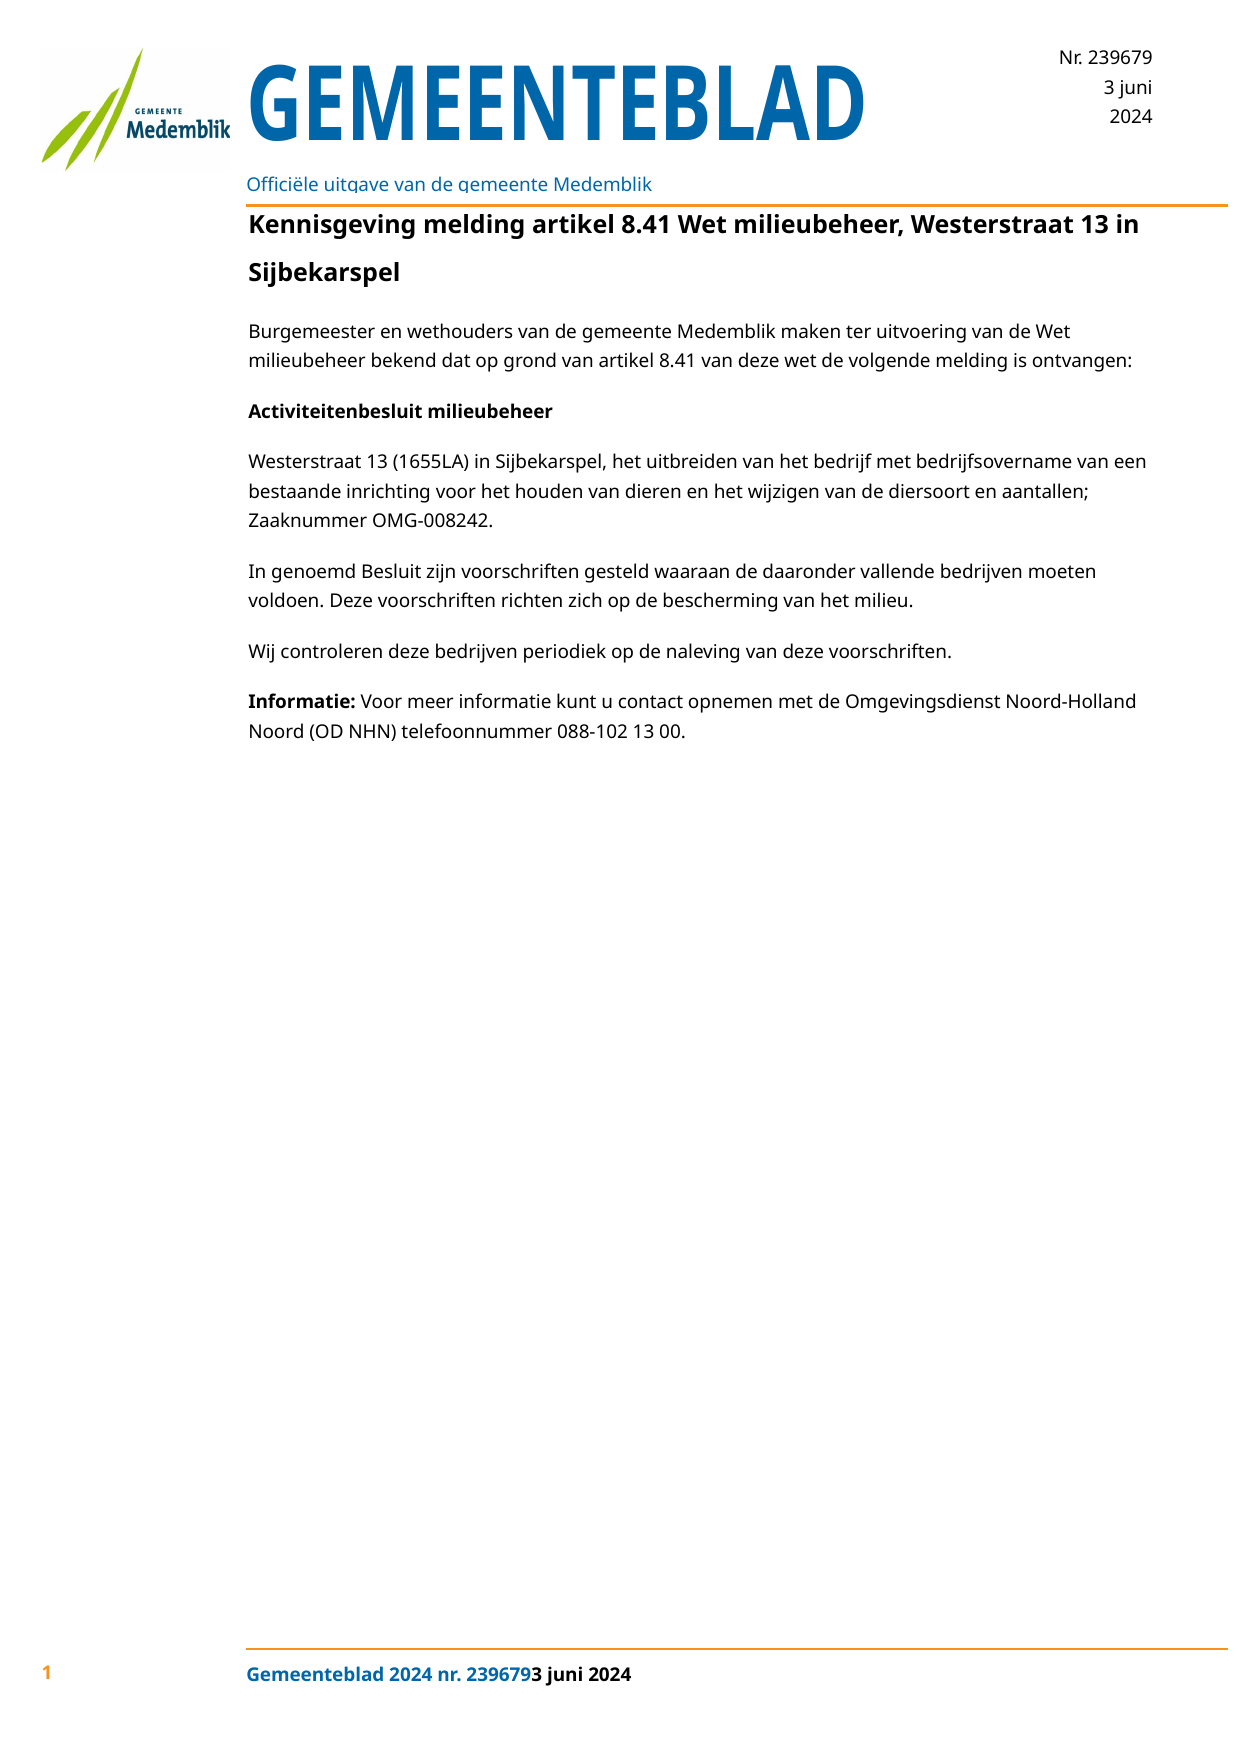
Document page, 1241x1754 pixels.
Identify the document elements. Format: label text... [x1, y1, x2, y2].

text Informatie: Voor meer informatie kunt u contact opnemen met de Omgevingsdienst Noord-Holland Noord (OD NHN) telefoonnummer 088-102 13 00. [248, 688, 1152, 744]
text Westerstraat 13 (1655LA) in Sijbekarspel, het uitbreiden van het bedrijf met bedrijfsovername van een bestaande inrichting voor het houden van dieren en het wijzigen van de diersoort en aantallen; Zaaknummer OMG-008242. [248, 448, 1152, 533]
text Wij controleren deze bedrijven periodiek op de naleving van deze voorschriften. [248, 638, 1152, 664]
picture [41, 47, 231, 172]
text In genoemd Besluit zijn voorschriften gesteld waaraan de daaronder vallende bedrijven moeten voldoen. Deze voorschriften richten zich op de bescherming van het milieu. [248, 558, 1152, 613]
text Activiteitenbesluit milieubeheer [248, 398, 1152, 424]
text Burgemeester en wethouders van de gemeente Medemblik maken ter uitvoering van de Wet milieubeheer bekend dat op grond van artikel 8.41 van deze wet de volgende melding is ontvangen: [248, 318, 1152, 373]
text Kennisgeving melding artikel 8.41 Wet milieubeheer, Westerstraat 13 in Sijbekarspel [248, 207, 1152, 288]
